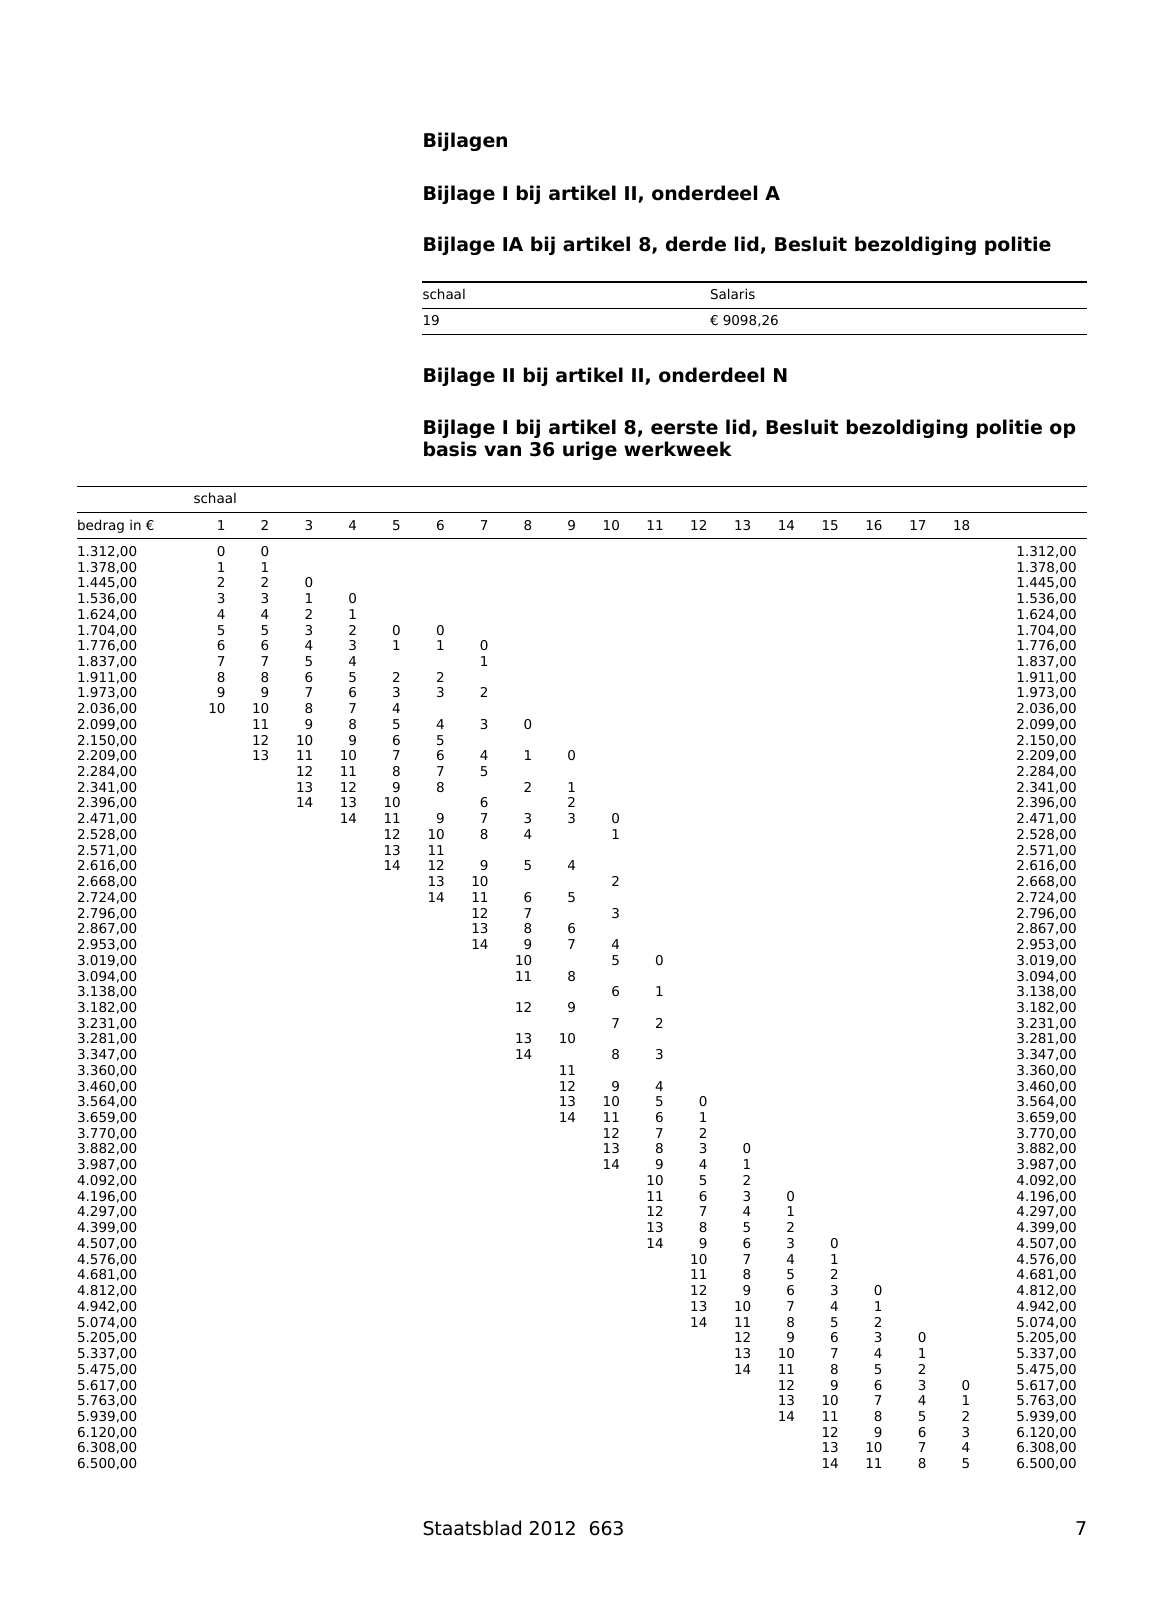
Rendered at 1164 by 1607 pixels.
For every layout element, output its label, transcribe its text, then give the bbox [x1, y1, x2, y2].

table_cell [275, 1110, 319, 1126]
table_cell 4 [319, 513, 362, 538]
table_cell [494, 575, 538, 591]
table_cell 7 [625, 1126, 669, 1141]
table_cell [669, 733, 713, 748]
table_cell [406, 1425, 450, 1440]
table_cell [669, 984, 713, 1000]
table_cell [187, 1094, 231, 1110]
table_cell 5.337,00 [976, 1346, 1087, 1362]
table_cell [713, 968, 757, 984]
table_cell 2 [450, 685, 494, 701]
table_cell 3.770,00 [77, 1126, 187, 1141]
table_cell [932, 1094, 976, 1110]
table_cell [363, 1267, 406, 1283]
table_cell 0 [801, 1236, 844, 1251]
table_cell [713, 607, 757, 622]
table_cell [888, 622, 932, 638]
table_cell 16 [845, 513, 888, 538]
table_cell [845, 953, 888, 968]
table_cell [669, 654, 713, 669]
table_cell [932, 1346, 976, 1362]
table_cell [932, 1079, 976, 1094]
table_cell 1 [888, 1346, 932, 1362]
table_cell [187, 1141, 231, 1157]
table_cell [801, 559, 844, 575]
table_cell 2.953,00 [77, 937, 187, 953]
table_cell [494, 591, 538, 607]
table_cell [757, 1094, 801, 1110]
table_cell [669, 827, 713, 842]
table_cell [801, 1141, 844, 1157]
table_cell [625, 1000, 669, 1016]
table_cell 14 [625, 1236, 669, 1251]
table_cell [231, 1314, 275, 1330]
table_cell 9 [582, 1079, 625, 1094]
table_cell [582, 890, 625, 905]
table_cell [275, 1000, 319, 1016]
table_cell 8 [538, 968, 582, 984]
table_cell [801, 905, 844, 921]
table_cell 8 [582, 1047, 625, 1063]
table_cell [582, 539, 625, 559]
table_cell [888, 1314, 932, 1330]
table_cell 1.536,00 [77, 591, 187, 607]
table_cell [625, 701, 669, 717]
table_cell 14 [801, 1456, 844, 1472]
table_cell 11 [713, 1314, 757, 1330]
table_cell [538, 1456, 582, 1472]
table_cell 3.281,00 [77, 1031, 187, 1047]
table_cell [187, 1204, 231, 1220]
table_cell [582, 858, 625, 874]
table_cell [538, 843, 582, 858]
table_cell 13 [363, 843, 406, 858]
table_cell 4 [713, 1204, 757, 1220]
table_cell [363, 654, 406, 669]
table_cell [494, 1094, 538, 1110]
table_cell 3 [187, 591, 231, 607]
table_cell 11 [625, 1189, 669, 1204]
table_header [538, 487, 582, 512]
table_cell [275, 905, 319, 921]
table_cell [187, 1330, 231, 1346]
table_cell [231, 764, 275, 779]
table_cell [363, 1189, 406, 1204]
table_cell [932, 701, 976, 717]
table_cell [494, 1283, 538, 1299]
table_cell [625, 1330, 669, 1346]
table_cell [669, 670, 713, 685]
table_cell [845, 670, 888, 685]
table_cell 8 [494, 513, 538, 538]
table_cell 3.659,00 [976, 1110, 1087, 1126]
table_cell 2.284,00 [976, 764, 1087, 779]
table_header [888, 487, 932, 512]
table_cell 9 [538, 513, 582, 538]
table_cell [406, 968, 450, 984]
table_cell [187, 1377, 231, 1393]
table_cell 12 [757, 1377, 801, 1393]
table_cell 4 [494, 827, 538, 842]
table_cell 9 [494, 937, 538, 953]
table_cell [187, 748, 231, 764]
table_cell 2.284,00 [77, 764, 187, 779]
table_cell [494, 1157, 538, 1173]
table_cell [845, 575, 888, 591]
table_cell [406, 1000, 450, 1016]
table_cell [231, 1047, 275, 1063]
table_cell [363, 1330, 406, 1346]
table_cell [319, 1267, 362, 1283]
table_cell [450, 1126, 494, 1141]
table_cell 3.987,00 [77, 1157, 187, 1173]
table_cell 1 [363, 638, 406, 654]
table_cell 13 [713, 1346, 757, 1362]
table_cell [669, 1000, 713, 1016]
table_cell 13 [538, 1094, 582, 1110]
table_cell [406, 539, 450, 559]
table_cell 7 [494, 905, 538, 921]
table_cell [757, 1456, 801, 1472]
table_cell 6 [625, 1110, 669, 1126]
table_cell [801, 1173, 844, 1188]
table_cell [494, 539, 538, 559]
table_cell [625, 733, 669, 748]
table_cell [713, 764, 757, 779]
table_cell [932, 622, 976, 638]
table_cell [713, 1377, 757, 1393]
table_cell [625, 795, 669, 811]
table_cell [363, 890, 406, 905]
table_cell [187, 921, 231, 937]
table_cell 8 [801, 1362, 844, 1377]
table_cell 0 [494, 717, 538, 732]
table_cell 8 [319, 717, 362, 732]
table_cell 0 [450, 638, 494, 654]
table_cell [363, 1346, 406, 1362]
table_cell [187, 1409, 231, 1424]
table_cell 10 [319, 748, 362, 764]
table_cell [319, 1031, 362, 1047]
table_cell [582, 1440, 625, 1456]
table_cell [801, 780, 844, 795]
table_cell [801, 1031, 844, 1047]
table_cell 5.205,00 [77, 1330, 187, 1346]
table_cell [669, 1047, 713, 1063]
table_cell [319, 921, 362, 937]
table_cell € 9098,26 [704, 309, 1087, 334]
table_cell [888, 1141, 932, 1157]
table_cell [319, 1299, 362, 1314]
table_cell [582, 1330, 625, 1346]
table_cell [582, 559, 625, 575]
table_cell 5 [363, 513, 406, 538]
table_cell [845, 1251, 888, 1267]
table_cell 5.337,00 [77, 1346, 187, 1362]
table_cell [888, 984, 932, 1000]
table_header [406, 487, 450, 512]
table_cell [845, 591, 888, 607]
table_cell [757, 1440, 801, 1456]
table_cell [845, 1157, 888, 1173]
table_cell [231, 811, 275, 827]
table_cell 12 [713, 1330, 757, 1346]
table_cell [582, 968, 625, 984]
table_cell [888, 1063, 932, 1078]
table_cell 5.939,00 [976, 1409, 1087, 1424]
table_cell [845, 1173, 888, 1188]
table_cell [231, 1330, 275, 1346]
table_cell 6 [494, 890, 538, 905]
table_cell 4 [801, 1299, 844, 1314]
table_cell [231, 1126, 275, 1141]
table_cell [538, 654, 582, 669]
table_cell 13 [231, 748, 275, 764]
table_cell [494, 1220, 538, 1236]
table_cell [932, 1189, 976, 1204]
table_cell [932, 559, 976, 575]
table_cell [801, 1110, 844, 1126]
table_cell [275, 984, 319, 1000]
table_cell 12 [231, 733, 275, 748]
table_cell [319, 1236, 362, 1251]
table_cell [582, 591, 625, 607]
table_cell 14 [494, 1047, 538, 1063]
table_cell [713, 559, 757, 575]
table_cell [801, 1079, 844, 1094]
table_cell 1 [625, 984, 669, 1000]
table_cell 2.571,00 [77, 843, 187, 858]
table_cell [801, 968, 844, 984]
table_cell [319, 1016, 362, 1031]
table_cell 3 [801, 1283, 844, 1299]
table_cell [976, 513, 1087, 538]
table_cell 12 [669, 513, 713, 538]
table_cell [363, 1425, 406, 1440]
table_cell [845, 874, 888, 890]
table_cell [888, 1173, 932, 1188]
table_cell [845, 780, 888, 795]
table_cell [932, 1330, 976, 1346]
table_cell 8 [669, 1220, 713, 1236]
table_cell [713, 905, 757, 921]
table_cell 4 [625, 1079, 669, 1094]
table_cell [538, 1299, 582, 1314]
table_cell [757, 559, 801, 575]
table_cell 8 [406, 780, 450, 795]
table_cell [932, 890, 976, 905]
table_cell [713, 591, 757, 607]
table_cell 6 [406, 513, 450, 538]
table_cell [757, 843, 801, 858]
table_cell 10 [538, 1031, 582, 1047]
table_cell [625, 1063, 669, 1078]
table_cell 3.770,00 [976, 1126, 1087, 1141]
table_cell [450, 953, 494, 968]
table_cell [450, 1204, 494, 1220]
table_cell 2 [538, 795, 582, 811]
table_cell 2.099,00 [77, 717, 187, 732]
table_cell [319, 1330, 362, 1346]
table_cell [845, 1236, 888, 1251]
table_cell 2.099,00 [976, 717, 1087, 732]
table_cell [757, 622, 801, 638]
table_cell [669, 1425, 713, 1440]
table_cell 3.019,00 [77, 953, 187, 968]
table_cell [538, 717, 582, 732]
table_cell [494, 1330, 538, 1346]
table_cell [406, 591, 450, 607]
table_cell [582, 1267, 625, 1283]
table_cell [363, 968, 406, 984]
table_cell [845, 937, 888, 953]
table_cell [275, 1314, 319, 1330]
table_cell [845, 1047, 888, 1063]
table_cell [888, 733, 932, 748]
table_cell [406, 953, 450, 968]
table_cell [406, 1267, 450, 1283]
table_cell [231, 1236, 275, 1251]
table_cell 3 [275, 622, 319, 638]
table_cell [275, 1330, 319, 1346]
table_cell [319, 1440, 362, 1456]
table_cell 12 [319, 780, 362, 795]
table_cell [363, 1456, 406, 1472]
table_cell [932, 685, 976, 701]
table_cell [406, 607, 450, 622]
table_cell 10 [406, 827, 450, 842]
table_cell [275, 1456, 319, 1472]
table_cell 11 [582, 1110, 625, 1126]
table_cell [187, 1000, 231, 1016]
table_cell [669, 1440, 713, 1456]
table_cell [582, 795, 625, 811]
table_cell [713, 670, 757, 685]
table_cell [932, 1157, 976, 1173]
table_cell [582, 1377, 625, 1393]
table_cell 10 [801, 1393, 844, 1409]
table_cell [932, 1031, 976, 1047]
table_cell [888, 1283, 932, 1299]
table_cell [932, 1110, 976, 1126]
table_cell [713, 811, 757, 827]
table_cell [187, 953, 231, 968]
table_cell [845, 1141, 888, 1157]
table_cell [582, 622, 625, 638]
table_cell [450, 1000, 494, 1016]
table_cell [801, 1016, 844, 1031]
table_cell [538, 701, 582, 717]
table_cell 8 [231, 670, 275, 685]
table_cell [669, 1079, 713, 1094]
table_cell [450, 780, 494, 795]
table_cell [363, 1173, 406, 1188]
table_cell [669, 1377, 713, 1393]
table_cell 4.942,00 [976, 1299, 1087, 1314]
table_cell 5.939,00 [77, 1409, 187, 1424]
table_cell [932, 811, 976, 827]
table_cell [582, 1346, 625, 1362]
table_header [669, 487, 713, 512]
table_cell [406, 1409, 450, 1424]
table_cell 4.196,00 [976, 1189, 1087, 1204]
table_cell [406, 1283, 450, 1299]
table_cell 5.205,00 [976, 1330, 1087, 1346]
table_cell 4.297,00 [976, 1204, 1087, 1220]
table_cell [932, 638, 976, 654]
table_cell [932, 1220, 976, 1236]
table_cell [363, 1126, 406, 1141]
table_cell [625, 717, 669, 732]
table_cell [319, 1251, 362, 1267]
table_cell [888, 1110, 932, 1126]
table_cell [538, 1409, 582, 1424]
table_cell [757, 968, 801, 984]
table_cell [538, 575, 582, 591]
table_cell [669, 968, 713, 984]
table_cell [932, 654, 976, 669]
table_cell 9 [757, 1330, 801, 1346]
table_cell 3.138,00 [77, 984, 187, 1000]
table_cell [757, 764, 801, 779]
table_cell [845, 654, 888, 669]
table_cell [406, 1047, 450, 1063]
table_cell 9 [538, 1000, 582, 1016]
table_cell 6.500,00 [77, 1456, 187, 1472]
table_cell [713, 701, 757, 717]
table_cell [450, 1189, 494, 1204]
table_cell 5.074,00 [77, 1314, 187, 1330]
table_cell [406, 795, 450, 811]
table_cell 7 [582, 1016, 625, 1031]
table_cell 1 [406, 638, 450, 654]
table_cell 7 [713, 1251, 757, 1267]
table_cell [538, 1047, 582, 1063]
table_cell [450, 559, 494, 575]
table_cell [932, 1063, 976, 1078]
table_cell [275, 1126, 319, 1141]
table_cell [669, 622, 713, 638]
table_cell [187, 1283, 231, 1299]
table_cell 2.150,00 [976, 733, 1087, 748]
table_cell 3 [450, 717, 494, 732]
table_cell [888, 1267, 932, 1283]
table_cell [538, 685, 582, 701]
table_header [713, 487, 757, 512]
table_cell [669, 1031, 713, 1047]
table_cell [275, 1440, 319, 1456]
table_cell 5 [888, 1409, 932, 1424]
table_cell [888, 1236, 932, 1251]
table_cell [713, 1047, 757, 1063]
table_cell [845, 1110, 888, 1126]
table_cell [187, 1314, 231, 1330]
table_cell [713, 858, 757, 874]
table_header [582, 487, 625, 512]
table_cell [582, 607, 625, 622]
table_cell 10 [187, 701, 231, 717]
table_cell [669, 937, 713, 953]
table_cell [450, 1330, 494, 1346]
table_cell 0 [932, 1377, 976, 1393]
table_cell [363, 1409, 406, 1424]
table_cell [187, 1063, 231, 1078]
table_cell 10 [845, 1440, 888, 1456]
table_cell 4 [932, 1440, 976, 1456]
table_cell [363, 1220, 406, 1236]
table_cell 3.564,00 [77, 1094, 187, 1110]
table_cell [625, 827, 669, 842]
table_cell [538, 1267, 582, 1283]
table_cell [406, 1362, 450, 1377]
table_cell [888, 1299, 932, 1314]
table_cell [538, 607, 582, 622]
table_cell [231, 1063, 275, 1078]
table_cell [888, 843, 932, 858]
table_cell [669, 1456, 713, 1472]
table_cell 2.209,00 [77, 748, 187, 764]
table_cell [625, 780, 669, 795]
table_cell [494, 1314, 538, 1330]
table_cell [450, 1016, 494, 1031]
table_cell [450, 1440, 494, 1456]
table_cell [932, 1047, 976, 1063]
table_cell [888, 1204, 932, 1220]
table_cell [450, 701, 494, 717]
table_cell [494, 670, 538, 685]
table_cell 2 [275, 607, 319, 622]
table_cell [669, 1346, 713, 1362]
table_cell [845, 733, 888, 748]
table_cell [275, 1047, 319, 1063]
table_cell [231, 1031, 275, 1047]
table_cell [582, 1000, 625, 1016]
table_cell [450, 1377, 494, 1393]
table_cell [801, 858, 844, 874]
table_cell 2.209,00 [976, 748, 1087, 764]
table_cell [275, 874, 319, 890]
table_cell [494, 1063, 538, 1078]
table_cell [187, 937, 231, 953]
table_cell [845, 843, 888, 858]
table_cell 1.704,00 [976, 622, 1087, 638]
table_cell [757, 638, 801, 654]
table_cell 14 [363, 858, 406, 874]
table_cell [450, 1063, 494, 1078]
table_cell 12 [538, 1079, 582, 1094]
table_cell [845, 539, 888, 559]
table_cell [538, 984, 582, 1000]
table_cell 6 [801, 1330, 844, 1346]
table_cell 15 [801, 513, 844, 538]
table_cell 5.475,00 [976, 1362, 1087, 1377]
table_cell [275, 1346, 319, 1362]
table_cell [494, 1236, 538, 1251]
table_cell [801, 1063, 844, 1078]
table_cell 11 [538, 1063, 582, 1078]
table_cell 1 [187, 513, 231, 538]
table_cell [231, 968, 275, 984]
table_cell [319, 1346, 362, 1362]
table_cell [231, 1346, 275, 1362]
table_cell [319, 905, 362, 921]
table_cell [450, 968, 494, 984]
table_cell 8 [494, 921, 538, 937]
table_cell 5 [187, 622, 231, 638]
table_cell 2.724,00 [976, 890, 1087, 905]
table_cell 5 [319, 670, 362, 685]
table_cell [582, 748, 625, 764]
table_cell 14 [582, 1157, 625, 1173]
table_cell [888, 591, 932, 607]
table_cell [801, 575, 844, 591]
table_cell [231, 1377, 275, 1393]
table_cell [888, 858, 932, 874]
table_cell 2.953,00 [976, 937, 1087, 953]
table_cell [494, 1299, 538, 1314]
table_cell 1.776,00 [77, 638, 187, 654]
subtitle Bijlage II bij artikel II, onderdeel N [422, 365, 1087, 387]
table_cell 4 [845, 1346, 888, 1362]
table_cell [582, 1456, 625, 1472]
table_cell [494, 1079, 538, 1094]
table_cell 5 [231, 622, 275, 638]
table_cell [406, 701, 450, 717]
table_cell 11 [494, 968, 538, 984]
table_cell [757, 1425, 801, 1440]
table_cell [363, 1393, 406, 1409]
subtitle Bijlage I bij artikel II, onderdeel A [422, 182, 1087, 204]
table_cell [888, 968, 932, 984]
table_cell [669, 874, 713, 890]
table_cell [187, 1236, 231, 1251]
table_cell [932, 968, 976, 984]
table_cell [669, 607, 713, 622]
table_cell [406, 937, 450, 953]
table_cell [625, 1299, 669, 1314]
table_cell [713, 937, 757, 953]
table_cell [757, 591, 801, 607]
table_cell [494, 1456, 538, 1472]
table_cell [757, 953, 801, 968]
table_cell 1 [538, 780, 582, 795]
table_cell 10 [494, 953, 538, 968]
table_cell [363, 921, 406, 937]
table_cell [275, 1236, 319, 1251]
table_cell 4.297,00 [77, 1204, 187, 1220]
table_cell [538, 1236, 582, 1251]
table_cell [275, 843, 319, 858]
table_cell [582, 764, 625, 779]
table_cell 2 [319, 622, 362, 638]
table_cell [582, 1173, 625, 1188]
table_cell [319, 1079, 362, 1094]
table_cell [757, 890, 801, 905]
table_cell 2.396,00 [976, 795, 1087, 811]
table_cell 3 [406, 685, 450, 701]
table_cell [845, 685, 888, 701]
table_cell 1.378,00 [976, 559, 1087, 575]
table_cell [757, 905, 801, 921]
table_cell [275, 937, 319, 953]
table_cell [450, 591, 494, 607]
table_cell [187, 874, 231, 890]
table_cell [845, 968, 888, 984]
table_cell [801, 638, 844, 654]
table_cell 9 [406, 811, 450, 827]
table_cell 1.704,00 [77, 622, 187, 638]
table_cell [932, 874, 976, 890]
table_cell 6 [582, 984, 625, 1000]
table_cell 2 [406, 670, 450, 685]
table_cell [538, 1440, 582, 1456]
table_cell [801, 622, 844, 638]
table_cell 3.460,00 [976, 1079, 1087, 1094]
table_cell 14 [450, 937, 494, 953]
table_cell 4 [538, 858, 582, 874]
table_cell 14 [275, 795, 319, 811]
table_cell [757, 1157, 801, 1173]
table_cell [757, 748, 801, 764]
table_cell [450, 1409, 494, 1424]
table_cell 5.074,00 [976, 1314, 1087, 1330]
table_cell [582, 1299, 625, 1314]
table_cell 1 [713, 1157, 757, 1173]
table_cell 3.094,00 [976, 968, 1087, 984]
table_cell 2.036,00 [77, 701, 187, 717]
table_cell [845, 905, 888, 921]
table_cell 5 [406, 733, 450, 748]
table_cell [669, 858, 713, 874]
table_cell 3.659,00 [77, 1110, 187, 1126]
table_cell [363, 575, 406, 591]
table_cell 1.973,00 [976, 685, 1087, 701]
table_cell [625, 654, 669, 669]
table_cell [845, 1000, 888, 1016]
table_cell 3.231,00 [77, 1016, 187, 1031]
table_cell [187, 984, 231, 1000]
table_cell 5 [932, 1456, 976, 1472]
table_cell [406, 1440, 450, 1456]
table_cell [231, 1079, 275, 1094]
table_cell 2 [669, 1126, 713, 1141]
table_cell [363, 1079, 406, 1094]
table_cell [231, 890, 275, 905]
table_header schaal [422, 283, 704, 307]
table_cell [538, 1016, 582, 1031]
table_cell [275, 1204, 319, 1220]
table_cell 5 [801, 1314, 844, 1330]
table_cell 4 [275, 638, 319, 654]
table_cell [406, 1456, 450, 1472]
table_cell [932, 1000, 976, 1016]
table_cell 1.624,00 [976, 607, 1087, 622]
table_cell [319, 1047, 362, 1063]
table_cell 1.911,00 [77, 670, 187, 685]
table_cell [319, 575, 362, 591]
table_cell 2 [932, 1409, 976, 1424]
table_cell [406, 1079, 450, 1094]
table_cell [713, 1393, 757, 1409]
table_cell 10 [275, 733, 319, 748]
table_cell [669, 795, 713, 811]
table_cell 6 [757, 1283, 801, 1299]
table_cell [757, 1173, 801, 1188]
table_cell [713, 748, 757, 764]
table_cell [363, 1283, 406, 1299]
table_cell [932, 1236, 976, 1251]
table_cell [406, 575, 450, 591]
table_cell [538, 1314, 582, 1330]
table_cell [494, 1425, 538, 1440]
table_cell [538, 1283, 582, 1299]
table_cell 7 [319, 701, 362, 717]
table_cell [538, 1393, 582, 1409]
table_cell 5 [669, 1173, 713, 1188]
table_cell [801, 748, 844, 764]
table_cell [888, 717, 932, 732]
table_cell [845, 1094, 888, 1110]
table_cell 14 [319, 811, 362, 827]
table_cell 11 [406, 843, 450, 858]
table_cell [363, 1314, 406, 1330]
table_cell [888, 1157, 932, 1173]
table_cell [582, 1204, 625, 1220]
table_cell [582, 685, 625, 701]
table_cell [406, 1377, 450, 1393]
table_cell [538, 1346, 582, 1362]
table_cell [625, 764, 669, 779]
table_cell [538, 559, 582, 575]
table_cell 10 [231, 701, 275, 717]
table_cell 7 [845, 1393, 888, 1409]
table_cell 11 [450, 890, 494, 905]
table_cell [625, 670, 669, 685]
table_cell 3.231,00 [976, 1016, 1087, 1031]
table_header [319, 487, 362, 512]
table_cell [888, 1220, 932, 1236]
table_cell [757, 827, 801, 842]
table_cell 11 [275, 748, 319, 764]
table_cell [625, 607, 669, 622]
table_cell [932, 591, 976, 607]
table_cell [888, 890, 932, 905]
table_cell [538, 591, 582, 607]
table_cell [932, 1251, 976, 1267]
table_cell [888, 701, 932, 717]
table_cell [275, 1267, 319, 1283]
table_cell [450, 539, 494, 559]
table_cell [888, 1047, 932, 1063]
table_cell [625, 1346, 669, 1362]
table_cell 18 [932, 513, 976, 538]
table_header [363, 487, 406, 512]
table_cell [494, 795, 538, 811]
table_cell [275, 1220, 319, 1236]
table_cell [932, 780, 976, 795]
table_cell 14 [713, 1362, 757, 1377]
table_cell [406, 1299, 450, 1314]
table_cell [625, 575, 669, 591]
table_cell [801, 591, 844, 607]
table_cell [450, 1362, 494, 1377]
table_cell 12 [406, 858, 450, 874]
table_cell 4 [187, 607, 231, 622]
table_cell [801, 685, 844, 701]
table_cell [932, 843, 976, 858]
table_cell [932, 764, 976, 779]
table_cell [669, 717, 713, 732]
table_cell [494, 1189, 538, 1204]
table_cell [669, 685, 713, 701]
table_cell [538, 1141, 582, 1157]
table_cell [319, 1283, 362, 1299]
table_cell 2.616,00 [976, 858, 1087, 874]
table_cell 7 [669, 1204, 713, 1220]
table_cell [231, 1189, 275, 1204]
table_cell [494, 1440, 538, 1456]
table_cell 8 [757, 1314, 801, 1330]
table_cell [231, 827, 275, 842]
table_cell 2.668,00 [77, 874, 187, 890]
table_cell [845, 795, 888, 811]
table_cell [275, 1141, 319, 1157]
table_cell [801, 539, 844, 559]
table_cell 0 [582, 811, 625, 827]
table_cell 9 [187, 685, 231, 701]
table_cell [231, 937, 275, 953]
table_cell 2 [363, 670, 406, 685]
table_cell 9 [845, 1425, 888, 1440]
table_cell [713, 795, 757, 811]
table_cell [538, 1220, 582, 1236]
table_cell [231, 1267, 275, 1283]
table_cell [231, 905, 275, 921]
table_cell 8 [450, 827, 494, 842]
table_cell 13 [275, 780, 319, 795]
table_cell [187, 1189, 231, 1204]
table_cell 14 [757, 513, 801, 538]
table_cell [845, 1126, 888, 1141]
table_cell [494, 1362, 538, 1377]
table_cell 13 [713, 513, 757, 538]
table_cell [669, 921, 713, 937]
table_cell [275, 539, 319, 559]
table_cell 1 [757, 1204, 801, 1220]
table_cell [932, 905, 976, 921]
table_cell [538, 953, 582, 968]
table_cell 3 [363, 685, 406, 701]
table_cell [363, 591, 406, 607]
table_cell 7 [450, 811, 494, 827]
table_cell [187, 1031, 231, 1047]
table_cell [406, 1094, 450, 1110]
table_cell [625, 1362, 669, 1377]
table_cell [625, 858, 669, 874]
table_cell [450, 1251, 494, 1267]
table_cell [450, 1299, 494, 1314]
table_cell [450, 622, 494, 638]
table_cell [932, 539, 976, 559]
table_cell 4.092,00 [77, 1173, 187, 1188]
table_cell [713, 1456, 757, 1472]
table_cell [187, 764, 231, 779]
table_cell 14 [538, 1110, 582, 1126]
table_cell [713, 1031, 757, 1047]
subtitle Bijlage IA bij artikel 8, derde lid, Besluit bezoldiging politie [422, 234, 1087, 256]
table_cell 0 [888, 1330, 932, 1346]
table_cell [538, 638, 582, 654]
table_cell [494, 1016, 538, 1031]
table_cell [669, 1393, 713, 1409]
table_cell [450, 1079, 494, 1094]
table_cell [187, 717, 231, 732]
table_cell 11 [319, 764, 362, 779]
table_cell [888, 638, 932, 654]
table_cell [582, 638, 625, 654]
table_cell [801, 654, 844, 669]
table_cell [932, 1299, 976, 1314]
table_cell [450, 1267, 494, 1283]
table_cell [187, 1299, 231, 1314]
table_cell 3.019,00 [976, 953, 1087, 968]
table_cell [406, 1220, 450, 1236]
table_cell [187, 733, 231, 748]
table_cell 12 [801, 1425, 844, 1440]
table_cell [538, 827, 582, 842]
table_cell [932, 1173, 976, 1188]
table_cell [932, 1141, 976, 1157]
table_cell [319, 827, 362, 842]
table_cell [187, 1173, 231, 1188]
table_cell 3.182,00 [77, 1000, 187, 1016]
table_cell [319, 1425, 362, 1440]
table_cell [538, 1362, 582, 1377]
table_cell [450, 1173, 494, 1188]
table_cell [801, 717, 844, 732]
subtitle Bijlagen [422, 130, 1087, 152]
table_cell 6 [669, 1189, 713, 1204]
table_cell [187, 1346, 231, 1362]
table_cell [187, 890, 231, 905]
table_cell 4.507,00 [976, 1236, 1087, 1251]
table_cell 2 [231, 513, 275, 538]
table_cell 1.312,00 [976, 539, 1087, 559]
subtitle Bijlage I bij artikel 8, eerste lid, Besluit bezoldiging politie op basis van 36 urige werkweek [422, 417, 1087, 461]
table_cell [932, 1126, 976, 1141]
table_cell [231, 1220, 275, 1236]
table_cell 1.837,00 [976, 654, 1087, 669]
table_cell [932, 733, 976, 748]
table_cell [275, 921, 319, 937]
table_cell 14 [757, 1409, 801, 1424]
table_cell [713, 1000, 757, 1016]
table_cell [713, 984, 757, 1000]
table_cell [582, 921, 625, 937]
table_cell 12 [275, 764, 319, 779]
table_cell 9 [669, 1236, 713, 1251]
table_cell 1.624,00 [77, 607, 187, 622]
table_cell 4 [363, 701, 406, 717]
table_cell [888, 1016, 932, 1031]
table_cell 9 [363, 780, 406, 795]
table_cell [845, 748, 888, 764]
table_cell [494, 764, 538, 779]
table_cell 7 [450, 513, 494, 538]
table_cell [406, 1189, 450, 1204]
table_header [77, 487, 187, 512]
table_cell 6.500,00 [976, 1456, 1087, 1472]
table_cell [231, 1251, 275, 1267]
table_cell [888, 654, 932, 669]
table_cell [275, 1016, 319, 1031]
table_cell [669, 1409, 713, 1424]
table_cell [275, 811, 319, 827]
table_cell [319, 968, 362, 984]
table_cell [494, 1409, 538, 1424]
table_cell [187, 1440, 231, 1456]
table_cell 8 [187, 670, 231, 685]
table_cell [231, 1299, 275, 1314]
table_cell [363, 1236, 406, 1251]
table_cell [625, 559, 669, 575]
table_cell 1 [932, 1393, 976, 1409]
table_cell 12 [625, 1204, 669, 1220]
table_cell 7 [888, 1440, 932, 1456]
table_cell [275, 1409, 319, 1424]
table_cell [494, 874, 538, 890]
table_cell [319, 1141, 362, 1157]
table_cell [231, 858, 275, 874]
table_cell 6 [275, 670, 319, 685]
table_cell 4.576,00 [77, 1251, 187, 1267]
table_cell 1.445,00 [976, 575, 1087, 591]
table_cell 2.668,00 [976, 874, 1087, 890]
table_cell [625, 890, 669, 905]
table_cell [845, 559, 888, 575]
table_cell 8 [625, 1141, 669, 1157]
table_cell [538, 764, 582, 779]
table_cell 0 [845, 1283, 888, 1299]
table_cell 13 [625, 1220, 669, 1236]
table_cell [932, 1283, 976, 1299]
table_cell [713, 1425, 757, 1440]
table_cell [406, 921, 450, 937]
table_cell [625, 1267, 669, 1283]
table_cell [187, 1362, 231, 1377]
table_cell [582, 1031, 625, 1047]
table_cell [406, 1126, 450, 1141]
table_cell [582, 1220, 625, 1236]
table_cell [538, 1377, 582, 1393]
table_cell [582, 1283, 625, 1299]
table_cell [231, 1141, 275, 1157]
table_cell 10 [582, 1094, 625, 1110]
table_cell [363, 937, 406, 953]
table_cell [669, 1063, 713, 1078]
table_cell 3 [538, 811, 582, 827]
table_cell 4 [757, 1251, 801, 1267]
table_cell 4.681,00 [77, 1267, 187, 1283]
table_cell [625, 937, 669, 953]
table_cell 1 [231, 559, 275, 575]
table_header Salaris [704, 283, 1087, 307]
table_cell [801, 1047, 844, 1063]
table_cell [845, 858, 888, 874]
table_cell 7 [275, 685, 319, 701]
table_cell [625, 874, 669, 890]
table_cell [757, 733, 801, 748]
table_cell 2 [231, 575, 275, 591]
table_cell 8 [713, 1267, 757, 1283]
table_cell 2 [801, 1267, 844, 1283]
table_cell [231, 1000, 275, 1016]
table_cell [713, 539, 757, 559]
table_cell 3.360,00 [77, 1063, 187, 1078]
table_cell [888, 559, 932, 575]
table_cell [757, 1016, 801, 1031]
table_cell [713, 780, 757, 795]
table_cell 13 [801, 1440, 844, 1456]
table_cell [231, 953, 275, 968]
table_cell [757, 701, 801, 717]
table_cell 0 [187, 539, 231, 559]
table_cell [625, 1393, 669, 1409]
table_cell [319, 1362, 362, 1377]
table_cell [494, 1267, 538, 1283]
table_cell 10 [582, 513, 625, 538]
table_cell [275, 1157, 319, 1173]
table_cell 4.399,00 [976, 1220, 1087, 1236]
table_cell 2 [713, 1173, 757, 1188]
table_cell [932, 607, 976, 622]
table_cell [582, 1362, 625, 1377]
table_cell [932, 1267, 976, 1283]
table_cell 11 [757, 1362, 801, 1377]
table_cell [582, 1409, 625, 1424]
table_cell [582, 1393, 625, 1409]
table_cell [757, 654, 801, 669]
table_cell [713, 717, 757, 732]
table_cell 0 [669, 1094, 713, 1110]
table_cell 6 [231, 638, 275, 654]
table_cell [363, 1000, 406, 1016]
table_cell [713, 890, 757, 905]
table_cell [275, 1063, 319, 1078]
table_cell [669, 843, 713, 858]
table_cell [757, 685, 801, 701]
table_cell [669, 638, 713, 654]
table_cell [713, 685, 757, 701]
table_cell [319, 1189, 362, 1204]
table_cell [494, 654, 538, 669]
table_cell [231, 1456, 275, 1472]
table_cell [932, 1016, 976, 1031]
table_cell 3 [319, 638, 362, 654]
table_cell 6.308,00 [976, 1440, 1087, 1456]
table_cell 5 [845, 1362, 888, 1377]
table_cell [757, 858, 801, 874]
table_cell [494, 843, 538, 858]
table_cell [845, 1189, 888, 1204]
table_cell [932, 795, 976, 811]
table_cell [406, 1251, 450, 1267]
table_cell [582, 843, 625, 858]
table_cell [187, 843, 231, 858]
table_cell [757, 874, 801, 890]
table_cell [494, 701, 538, 717]
table_cell 4 [450, 748, 494, 764]
table_cell 5.617,00 [77, 1377, 187, 1393]
table_cell [231, 780, 275, 795]
table_cell [187, 1393, 231, 1409]
table_cell [713, 1110, 757, 1126]
table_cell 4 [669, 1157, 713, 1173]
table_cell [450, 1157, 494, 1173]
table_cell 0 [231, 539, 275, 559]
table_cell 3.360,00 [976, 1063, 1087, 1078]
table_cell 3.347,00 [976, 1047, 1087, 1063]
table_cell [845, 890, 888, 905]
table_cell [845, 1220, 888, 1236]
table_cell [406, 1031, 450, 1047]
table_cell [319, 1409, 362, 1424]
table_cell [538, 1204, 582, 1220]
table_cell [713, 843, 757, 858]
table_cell [801, 1204, 844, 1220]
table_cell 1.973,00 [77, 685, 187, 701]
table_cell [275, 953, 319, 968]
table_cell [845, 622, 888, 638]
table_cell 2.528,00 [976, 827, 1087, 842]
table_cell [406, 1173, 450, 1188]
table_cell 2.867,00 [976, 921, 1087, 937]
table_cell [932, 937, 976, 953]
table_cell [625, 1283, 669, 1299]
table_cell [713, 654, 757, 669]
table_cell 5.763,00 [77, 1393, 187, 1409]
table_cell 4.812,00 [976, 1283, 1087, 1299]
table_cell 2.341,00 [976, 780, 1087, 795]
table_cell [406, 1063, 450, 1078]
table_cell 2.796,00 [77, 905, 187, 921]
table_header [450, 487, 494, 512]
table_cell 10 [757, 1346, 801, 1362]
table_cell [538, 874, 582, 890]
table_cell [450, 1346, 494, 1362]
table_cell [538, 1425, 582, 1440]
table_cell [582, 1251, 625, 1267]
table_cell [888, 670, 932, 685]
table_cell [319, 1314, 362, 1330]
table_cell [932, 717, 976, 732]
table_cell 3.347,00 [77, 1047, 187, 1063]
table_cell [231, 1110, 275, 1126]
table_cell [625, 638, 669, 654]
table_cell 5 [494, 858, 538, 874]
table_cell [319, 937, 362, 953]
table_cell [275, 1393, 319, 1409]
table_cell [713, 1063, 757, 1078]
table_cell 6 [713, 1236, 757, 1251]
table_cell [275, 1362, 319, 1377]
table_cell [187, 1047, 231, 1063]
table_cell 2 [582, 874, 625, 890]
table_cell [932, 1314, 976, 1330]
table_cell 2.724,00 [77, 890, 187, 905]
table_cell [275, 1189, 319, 1204]
table_cell 3.138,00 [976, 984, 1087, 1000]
table_cell 3.460,00 [77, 1079, 187, 1094]
table_cell 12 [363, 827, 406, 842]
table_cell [187, 905, 231, 921]
table_cell [625, 591, 669, 607]
table_cell [888, 921, 932, 937]
table_cell 8 [888, 1456, 932, 1472]
table_cell [888, 874, 932, 890]
table_cell [319, 1456, 362, 1472]
table_cell 4 [319, 654, 362, 669]
table_cell 3 [494, 811, 538, 827]
table_cell [801, 890, 844, 905]
table_cell [845, 764, 888, 779]
table_cell 4 [231, 607, 275, 622]
table_cell [275, 858, 319, 874]
table_cell [450, 1283, 494, 1299]
table_cell [319, 1157, 362, 1173]
table_cell [582, 1189, 625, 1204]
table_cell [932, 921, 976, 937]
table_cell 3 [888, 1377, 932, 1393]
table_cell [363, 1031, 406, 1047]
table_cell [625, 843, 669, 858]
table_cell [363, 1204, 406, 1220]
table_cell 0 [319, 591, 362, 607]
table_cell [406, 905, 450, 921]
table_cell 3.182,00 [976, 1000, 1087, 1016]
table_cell [450, 1425, 494, 1440]
table_cell [494, 607, 538, 622]
table_cell 2.571,00 [976, 843, 1087, 858]
table_cell 3.094,00 [77, 968, 187, 984]
table_cell [275, 1031, 319, 1047]
table_cell [450, 984, 494, 1000]
table_cell [801, 1157, 844, 1173]
table_cell [801, 827, 844, 842]
table_cell [888, 764, 932, 779]
table_cell 9 [801, 1377, 844, 1393]
table_cell [187, 968, 231, 984]
table_cell 5.617,00 [976, 1377, 1087, 1393]
table_cell [757, 795, 801, 811]
table_cell [625, 1425, 669, 1440]
table_cell 8 [363, 764, 406, 779]
table_cell [757, 1141, 801, 1157]
table_cell [187, 1267, 231, 1283]
table_cell 5 [450, 764, 494, 779]
table_cell [669, 953, 713, 968]
table_cell [450, 1031, 494, 1047]
table_cell [187, 827, 231, 842]
table_cell [187, 1079, 231, 1094]
table_cell [888, 953, 932, 968]
table_cell [319, 1126, 362, 1141]
table_cell [538, 1251, 582, 1267]
table_cell 2.396,00 [77, 795, 187, 811]
table_cell 7 [406, 764, 450, 779]
table_cell [845, 1079, 888, 1094]
table_cell [757, 780, 801, 795]
table_cell 3 [713, 1189, 757, 1204]
table_cell [494, 1204, 538, 1220]
table_cell 12 [494, 1000, 538, 1016]
table_cell [932, 1204, 976, 1220]
table_cell [538, 1189, 582, 1204]
table_cell [406, 1346, 450, 1362]
table_cell 2 [494, 780, 538, 795]
table_cell [231, 1157, 275, 1173]
table_cell [713, 1016, 757, 1031]
table_cell 6 [450, 795, 494, 811]
table_cell [625, 1031, 669, 1047]
table_cell 4.576,00 [976, 1251, 1087, 1267]
table_cell [888, 937, 932, 953]
table_cell [231, 1393, 275, 1409]
table_cell [669, 575, 713, 591]
table_cell [319, 984, 362, 1000]
table_cell [801, 1000, 844, 1016]
table_cell [363, 539, 406, 559]
table_cell 3 [582, 905, 625, 921]
table_cell [801, 953, 844, 968]
table_cell 11 [363, 811, 406, 827]
table_cell [669, 748, 713, 764]
table_cell [406, 1393, 450, 1409]
table_cell [538, 1330, 582, 1346]
table_cell [845, 638, 888, 654]
table_cell [319, 1377, 362, 1393]
table_cell 5 [275, 654, 319, 669]
table_cell [494, 1173, 538, 1188]
table_cell [669, 1362, 713, 1377]
table_cell [845, 1031, 888, 1047]
table_cell [363, 1377, 406, 1393]
table_cell 5 [538, 890, 582, 905]
table_cell [406, 1204, 450, 1220]
table_cell [757, 607, 801, 622]
table_cell [450, 1047, 494, 1063]
table_cell [494, 685, 538, 701]
table_cell 4.399,00 [77, 1220, 187, 1236]
table_cell [319, 559, 362, 575]
table_cell 2.341,00 [77, 780, 187, 795]
table_cell [275, 827, 319, 842]
table_cell [888, 811, 932, 827]
table_cell [231, 1440, 275, 1456]
table_cell [625, 811, 669, 827]
table_cell 10 [363, 795, 406, 811]
table_cell [713, 827, 757, 842]
table_cell 8 [275, 701, 319, 717]
table_cell [363, 559, 406, 575]
table_cell [888, 905, 932, 921]
table_cell bedrag in € [77, 513, 187, 538]
table_cell [450, 1141, 494, 1157]
table_cell [450, 1456, 494, 1472]
table_cell [582, 701, 625, 717]
table_header [494, 487, 538, 512]
table_cell [187, 1425, 231, 1440]
table_cell [538, 539, 582, 559]
table_header [625, 487, 669, 512]
table_cell 10 [713, 1299, 757, 1314]
table_cell [625, 1251, 669, 1267]
table_cell 4.092,00 [976, 1173, 1087, 1188]
table_cell 7 [187, 654, 231, 669]
table_cell [669, 890, 713, 905]
table_cell [757, 921, 801, 937]
table_cell [231, 1409, 275, 1424]
table_cell 9 [625, 1157, 669, 1173]
table_cell [275, 1425, 319, 1440]
table_cell [625, 905, 669, 921]
table_cell 5.763,00 [976, 1393, 1087, 1409]
table_cell [231, 921, 275, 937]
table_cell [801, 701, 844, 717]
table_cell [494, 1377, 538, 1393]
table_cell [625, 968, 669, 984]
table_cell 7 [757, 1299, 801, 1314]
table_cell [669, 559, 713, 575]
table_cell 1.837,00 [77, 654, 187, 669]
table_cell [801, 921, 844, 937]
table_cell [625, 748, 669, 764]
table_cell 0 [713, 1141, 757, 1157]
table_cell [582, 1314, 625, 1330]
table_cell 2 [845, 1314, 888, 1330]
table_cell 3 [757, 1236, 801, 1251]
table_cell 1 [801, 1251, 844, 1267]
table_cell 6 [187, 638, 231, 654]
table_cell [406, 1157, 450, 1173]
table_cell 3.882,00 [77, 1141, 187, 1157]
table_cell 6.308,00 [77, 1440, 187, 1456]
table_cell 3.987,00 [976, 1157, 1087, 1173]
table_cell 6 [845, 1377, 888, 1393]
table_cell [231, 795, 275, 811]
table_cell 11 [625, 513, 669, 538]
table_cell 2.796,00 [976, 905, 1087, 921]
table_cell [625, 685, 669, 701]
table_cell [713, 953, 757, 968]
table_cell [845, 701, 888, 717]
table_cell 1.911,00 [976, 670, 1087, 685]
table_cell [187, 1126, 231, 1141]
table_cell [932, 953, 976, 968]
table_cell [363, 1362, 406, 1377]
table_cell 2 [757, 1220, 801, 1236]
table_cell [888, 780, 932, 795]
table_cell 9 [713, 1283, 757, 1299]
table_cell [450, 1110, 494, 1126]
table_cell [231, 874, 275, 890]
table_cell [319, 1000, 362, 1016]
table_cell 3 [625, 1047, 669, 1063]
table_cell 9 [275, 717, 319, 732]
table_cell 11 [845, 1456, 888, 1472]
table_cell [363, 874, 406, 890]
table_cell [757, 575, 801, 591]
table_cell [713, 1440, 757, 1456]
table_cell [801, 984, 844, 1000]
table_cell [187, 811, 231, 827]
table_header [932, 487, 976, 512]
table_header schaal [187, 487, 275, 512]
table_cell [713, 622, 757, 638]
table_cell [757, 539, 801, 559]
table_cell [363, 1016, 406, 1031]
table_cell [275, 1299, 319, 1314]
table_cell [669, 780, 713, 795]
table_cell [538, 905, 582, 921]
table_cell [888, 1079, 932, 1094]
table_cell 2.471,00 [976, 811, 1087, 827]
table_cell [845, 717, 888, 732]
table_cell [187, 795, 231, 811]
table_cell [625, 539, 669, 559]
table_cell [538, 622, 582, 638]
table_cell [582, 1236, 625, 1251]
table_cell [713, 1126, 757, 1141]
table_cell [801, 607, 844, 622]
table_cell [275, 1283, 319, 1299]
table_cell [669, 591, 713, 607]
table_cell 9 [319, 733, 362, 748]
table_cell 11 [231, 717, 275, 732]
table_cell 3.882,00 [976, 1141, 1087, 1157]
table_cell 6.120,00 [77, 1425, 187, 1440]
table_cell [363, 953, 406, 968]
table_cell [319, 953, 362, 968]
table_cell 3 [275, 513, 319, 538]
table_cell 1 [669, 1110, 713, 1126]
table_cell [275, 968, 319, 984]
table_cell [538, 670, 582, 685]
table_cell 4.196,00 [77, 1189, 187, 1204]
table_cell [801, 1126, 844, 1141]
table_cell [275, 1377, 319, 1393]
table_cell [450, 670, 494, 685]
table_cell [187, 1220, 231, 1236]
table_cell [363, 1440, 406, 1456]
table_cell [932, 858, 976, 874]
table_cell [888, 1000, 932, 1016]
table_cell [713, 1409, 757, 1424]
table_cell [713, 1079, 757, 1094]
table_cell 12 [582, 1126, 625, 1141]
table_cell 7 [363, 748, 406, 764]
table_cell [231, 1204, 275, 1220]
table_cell 2 [625, 1016, 669, 1031]
table_cell [319, 843, 362, 858]
table_cell [494, 1251, 538, 1267]
table_cell [450, 1314, 494, 1330]
table_cell [713, 575, 757, 591]
table_cell [450, 575, 494, 591]
table_cell 4.942,00 [77, 1299, 187, 1314]
table_cell 0 [406, 622, 450, 638]
table_cell [319, 1110, 362, 1126]
table_cell [494, 984, 538, 1000]
table_cell [187, 1016, 231, 1031]
table_cell [450, 843, 494, 858]
table_cell [845, 921, 888, 937]
table_cell [888, 607, 932, 622]
table_cell [494, 1393, 538, 1409]
table_cell [713, 921, 757, 937]
table_cell 14 [406, 890, 450, 905]
table_cell [538, 1173, 582, 1188]
table_cell [932, 827, 976, 842]
table_cell [757, 1126, 801, 1141]
table_cell [275, 1173, 319, 1188]
table_cell 0 [757, 1189, 801, 1204]
table_cell [319, 1173, 362, 1188]
table_cell 6 [406, 748, 450, 764]
table_cell [757, 937, 801, 953]
table_cell 9 [450, 858, 494, 874]
table_cell [757, 984, 801, 1000]
table_cell [757, 811, 801, 827]
table_cell 2.150,00 [77, 733, 187, 748]
table_cell 4.507,00 [77, 1236, 187, 1251]
table_cell 11 [669, 1267, 713, 1283]
table_cell [187, 1251, 231, 1267]
table_cell [231, 1173, 275, 1188]
table_cell [713, 733, 757, 748]
table_cell [450, 607, 494, 622]
table_cell [801, 1220, 844, 1236]
table_cell [932, 670, 976, 685]
table_cell 6 [363, 733, 406, 748]
table_header [757, 487, 801, 512]
table_header [976, 487, 1087, 512]
table_cell [582, 780, 625, 795]
table_header [845, 487, 888, 512]
table_cell [363, 607, 406, 622]
table_cell [669, 701, 713, 717]
table_cell [888, 685, 932, 701]
table_cell 5 [713, 1220, 757, 1236]
table_cell [669, 905, 713, 921]
table_cell [582, 717, 625, 732]
table_cell [231, 1094, 275, 1110]
table_cell 10 [669, 1251, 713, 1267]
table_cell [713, 1094, 757, 1110]
table_cell [757, 1079, 801, 1094]
table_cell [363, 1299, 406, 1314]
table_cell 12 [450, 905, 494, 921]
table_cell 1.776,00 [976, 638, 1087, 654]
table_cell 2.616,00 [77, 858, 187, 874]
table_cell [845, 1267, 888, 1283]
table_cell 3.564,00 [976, 1094, 1087, 1110]
table_cell [582, 1425, 625, 1440]
table_cell [888, 1094, 932, 1110]
table_cell [888, 1126, 932, 1141]
table_cell [494, 1126, 538, 1141]
table_cell 10 [450, 874, 494, 890]
table_cell 11 [801, 1409, 844, 1424]
table_header [275, 487, 319, 512]
table_cell 5.475,00 [77, 1362, 187, 1377]
table_cell [713, 874, 757, 890]
table_cell [319, 890, 362, 905]
table_cell 2.528,00 [77, 827, 187, 842]
table_cell [187, 1456, 231, 1472]
table_cell [582, 654, 625, 669]
table_cell 8 [845, 1409, 888, 1424]
table_cell [363, 1141, 406, 1157]
table_cell 13 [406, 874, 450, 890]
table_cell [625, 622, 669, 638]
table_cell 13 [669, 1299, 713, 1314]
table_cell [757, 1110, 801, 1126]
table_cell 2 [187, 575, 231, 591]
table_cell 3 [932, 1425, 976, 1440]
table_cell 4 [406, 717, 450, 732]
table_cell [845, 811, 888, 827]
table_cell [450, 1393, 494, 1409]
table_cell 5 [625, 1094, 669, 1110]
table_cell [494, 638, 538, 654]
table_cell [187, 780, 231, 795]
table_cell [801, 1094, 844, 1110]
table_cell [319, 1094, 362, 1110]
table_cell [187, 858, 231, 874]
table_cell [450, 1094, 494, 1110]
table_cell [406, 1314, 450, 1330]
table_cell [231, 1283, 275, 1299]
table_cell [845, 1063, 888, 1078]
table_cell [319, 1393, 362, 1409]
table_cell 4.681,00 [976, 1267, 1087, 1283]
table_cell [669, 811, 713, 827]
table_cell [538, 733, 582, 748]
table_cell [932, 984, 976, 1000]
table_cell 1 [187, 559, 231, 575]
table_cell [363, 905, 406, 921]
table_cell [275, 1079, 319, 1094]
table_cell 4 [888, 1393, 932, 1409]
table_cell 1 [275, 591, 319, 607]
table_cell [275, 890, 319, 905]
table_cell [801, 811, 844, 827]
table_cell [845, 984, 888, 1000]
table_cell [187, 1157, 231, 1173]
table_cell [713, 638, 757, 654]
table_cell [231, 1362, 275, 1377]
table_cell 6 [888, 1425, 932, 1440]
table_cell [406, 1016, 450, 1031]
table_cell [231, 1425, 275, 1440]
table_cell [845, 607, 888, 622]
table_cell 19 [422, 309, 704, 334]
table_cell [319, 539, 362, 559]
table_cell [801, 764, 844, 779]
table_cell [406, 1330, 450, 1346]
table_cell [582, 1063, 625, 1078]
table_cell [888, 1251, 932, 1267]
table_cell [231, 843, 275, 858]
table_cell [757, 717, 801, 732]
table_cell [319, 1063, 362, 1078]
table_header [801, 487, 844, 512]
table_cell [363, 984, 406, 1000]
table_cell [450, 733, 494, 748]
table_cell [406, 1110, 450, 1126]
table_cell 6 [319, 685, 362, 701]
table_cell 13 [494, 1031, 538, 1047]
table_cell [275, 1251, 319, 1267]
table_cell 3 [669, 1141, 713, 1157]
table_cell 7 [538, 937, 582, 953]
table_cell [582, 670, 625, 685]
table_cell [582, 575, 625, 591]
table_cell [319, 1204, 362, 1220]
table_cell 7 [231, 654, 275, 669]
table_cell 2.471,00 [77, 811, 187, 827]
table_cell [932, 748, 976, 764]
table_cell [801, 795, 844, 811]
table_cell 0 [538, 748, 582, 764]
table_cell 3 [231, 591, 275, 607]
table_cell [757, 1063, 801, 1078]
table_cell 13 [450, 921, 494, 937]
table_cell [625, 1456, 669, 1472]
table_cell [757, 1031, 801, 1047]
table_cell [888, 1189, 932, 1204]
table_cell 4.812,00 [77, 1283, 187, 1299]
table_cell 0 [275, 575, 319, 591]
table_cell [494, 622, 538, 638]
table_cell [888, 539, 932, 559]
table_cell 3.281,00 [976, 1031, 1087, 1047]
table_cell 1.536,00 [976, 591, 1087, 607]
table_cell [406, 1141, 450, 1157]
table_cell 10 [625, 1173, 669, 1188]
table_cell [801, 1189, 844, 1204]
table_cell [406, 1236, 450, 1251]
table_cell 6.120,00 [976, 1425, 1087, 1440]
table_cell [801, 843, 844, 858]
table_cell [494, 1110, 538, 1126]
table_cell 9 [231, 685, 275, 701]
table_cell 7 [801, 1346, 844, 1362]
table_cell [275, 559, 319, 575]
table_cell 13 [319, 795, 362, 811]
table_cell 1.312,00 [77, 539, 187, 559]
table_cell [363, 1094, 406, 1110]
table_cell 1.445,00 [77, 575, 187, 591]
table_cell [888, 748, 932, 764]
table_cell [319, 874, 362, 890]
table_cell [582, 733, 625, 748]
table_cell [932, 1362, 976, 1377]
table_cell [625, 1440, 669, 1456]
table_cell 12 [669, 1283, 713, 1299]
table_cell 1 [582, 827, 625, 842]
table_cell [538, 1157, 582, 1173]
table_cell [757, 1047, 801, 1063]
table_cell [187, 1110, 231, 1126]
table_cell 5 [757, 1267, 801, 1283]
table_cell [669, 539, 713, 559]
table_cell [888, 575, 932, 591]
table_cell [363, 1063, 406, 1078]
table_cell [801, 670, 844, 685]
table_cell [625, 1377, 669, 1393]
table_cell 3 [845, 1330, 888, 1346]
table_cell [406, 984, 450, 1000]
table_cell [319, 858, 362, 874]
table_cell [538, 1126, 582, 1141]
table_cell [888, 1031, 932, 1047]
table_cell 13 [757, 1393, 801, 1409]
table_cell [231, 984, 275, 1000]
table_cell [845, 827, 888, 842]
table_cell 0 [625, 953, 669, 968]
table_cell [231, 1016, 275, 1031]
table_cell [669, 764, 713, 779]
table_cell [888, 827, 932, 842]
table_cell [625, 1409, 669, 1424]
table_cell [932, 575, 976, 591]
table_cell [494, 1141, 538, 1157]
table_cell [363, 1251, 406, 1267]
table_cell [450, 1236, 494, 1251]
table_cell [845, 1016, 888, 1031]
table_cell 17 [888, 513, 932, 538]
table_cell 2.867,00 [77, 921, 187, 937]
table_cell 2 [888, 1362, 932, 1377]
table_cell [669, 1016, 713, 1031]
table_cell 5 [363, 717, 406, 732]
table_cell [363, 1157, 406, 1173]
table_cell [801, 937, 844, 953]
table_cell 2.036,00 [976, 701, 1087, 717]
table_cell [888, 795, 932, 811]
table_cell 6 [538, 921, 582, 937]
table_cell [845, 1204, 888, 1220]
table_cell [494, 733, 538, 748]
table_cell [801, 874, 844, 890]
table_cell [669, 1330, 713, 1346]
table_cell [625, 921, 669, 937]
table_cell [319, 1220, 362, 1236]
table_cell [363, 1047, 406, 1063]
table_cell [801, 733, 844, 748]
table_cell [406, 654, 450, 669]
table_cell 0 [363, 622, 406, 638]
table_cell 1 [845, 1299, 888, 1314]
table_cell 13 [582, 1141, 625, 1157]
table_cell [757, 670, 801, 685]
table_cell 4 [582, 937, 625, 953]
table_cell 5 [582, 953, 625, 968]
table_cell 1 [494, 748, 538, 764]
table_cell [363, 1110, 406, 1126]
table_cell 1 [319, 607, 362, 622]
table_cell [625, 1314, 669, 1330]
table_cell [450, 1220, 494, 1236]
table_cell 1.378,00 [77, 559, 187, 575]
table_cell [757, 1000, 801, 1016]
table_cell [494, 559, 538, 575]
table_cell [275, 1094, 319, 1110]
table_cell 14 [669, 1314, 713, 1330]
table_cell 1 [450, 654, 494, 669]
table_cell [406, 559, 450, 575]
table_cell [494, 1346, 538, 1362]
